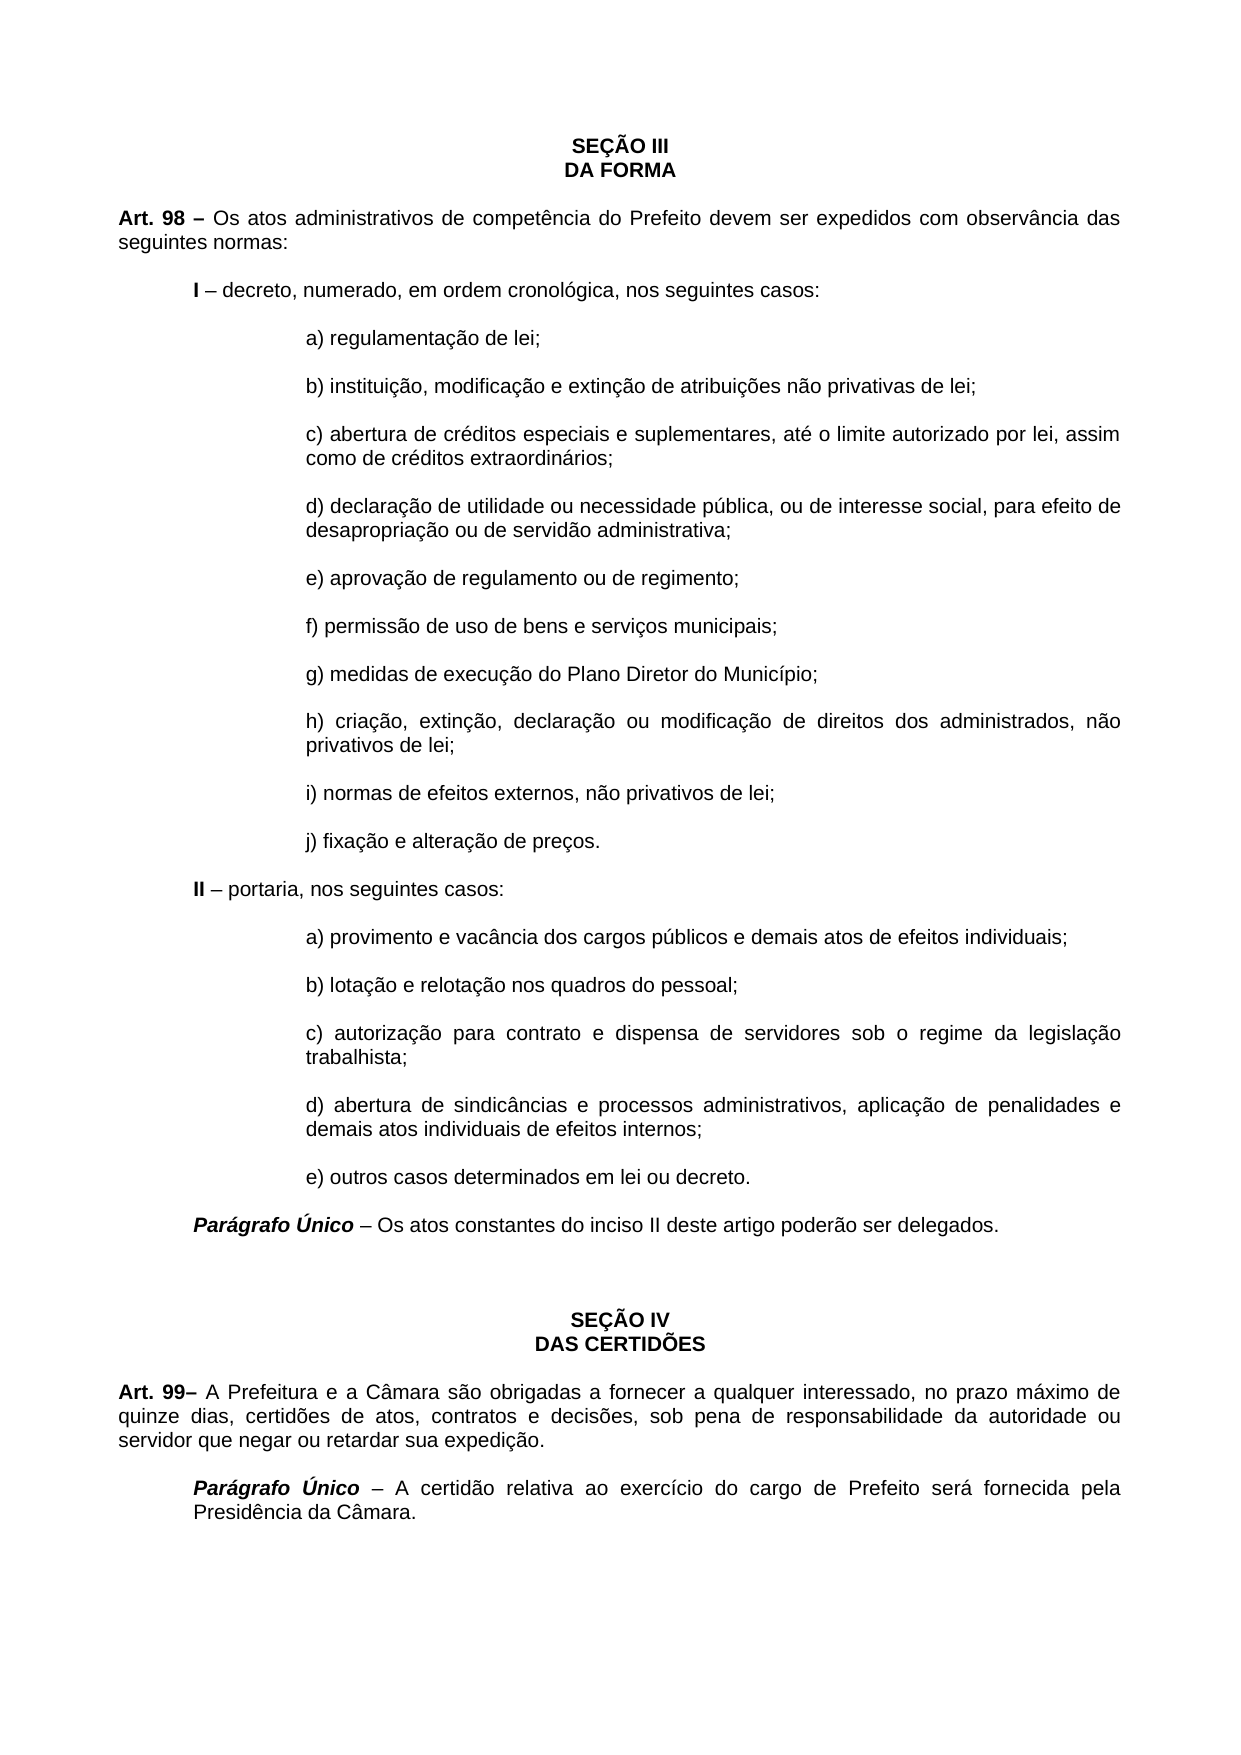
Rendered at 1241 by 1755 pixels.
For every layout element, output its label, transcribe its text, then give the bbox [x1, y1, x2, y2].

text Parágrafo Único – A certidão relativa ao exercício do cargo de Prefeito será fornecida pela Presidência da Câmara. [193, 1476, 1122, 1524]
text h) criação, extinção, declaração ou modificação de direitos dos administrados, não privativos de lei; [306, 709, 1122, 757]
text Parágrafo Único – Os atos constantes do inciso II deste artigo poderão ser delegados. [193, 1212, 1122, 1236]
text c) autorização para contrato e dispensa de servidores sob o regime da legislação trabalhista; [306, 1021, 1122, 1069]
text g) medidas de execução do Plano Diretor do Município; [306, 661, 1122, 685]
text I – decreto, numerado, em ordem cronológica, nos seguintes casos: [193, 278, 1122, 302]
text Art. 99– A Prefeitura e a Câmara são obrigadas a fornecer a qualquer interessado, no prazo máximo de quinze dias, certidões de atos, contratos e decisões, sob pena de responsabilidade da autoridade ou servidor que negar ou retardar sua expedição. [118, 1380, 1122, 1452]
text f) permissão de uso de bens e serviços municipais; [306, 613, 1122, 637]
text a) provimento e vacância dos cargos públicos e demais atos de efeitos individuais; [306, 925, 1122, 949]
text b) instituição, modificação e extinção de atribuições não privativas de lei; [306, 374, 1122, 398]
text d) declaração de utilidade ou necessidade pública, ou de interesse social, para efeito de desapropriação ou de servidão administrativa; [306, 494, 1122, 542]
text b) lotação e relotação nos quadros do pessoal; [306, 973, 1122, 997]
text Art. 98 – Os atos administrativos de competência do Prefeito devem ser expedidos com observância das seguintes normas: [118, 206, 1122, 254]
text i) normas de efeitos externos, não privativos de lei; [306, 781, 1122, 805]
text II – portaria, nos seguintes casos: [193, 877, 1122, 901]
text DAS CERTIDÕES [118, 1332, 1122, 1356]
text c) abertura de créditos especiais e suplementares, até o limite autorizado por lei, assim como de créditos extraordinários; [306, 422, 1122, 470]
text a) regulamentação de lei; [306, 326, 1122, 350]
text d) abertura de sindicâncias e processos administrativos, aplicação de penalidades e demais atos individuais de efeitos internos; [306, 1093, 1122, 1141]
text e) aprovação de regulamento ou de regimento; [306, 566, 1122, 589]
text e) outros casos determinados em lei ou decreto. [306, 1164, 1122, 1188]
text SEÇÃO III [118, 134, 1122, 158]
text SEÇÃO IV [118, 1308, 1122, 1332]
text DA FORMA [118, 158, 1122, 182]
text j) fixação e alteração de preços. [306, 829, 1122, 853]
